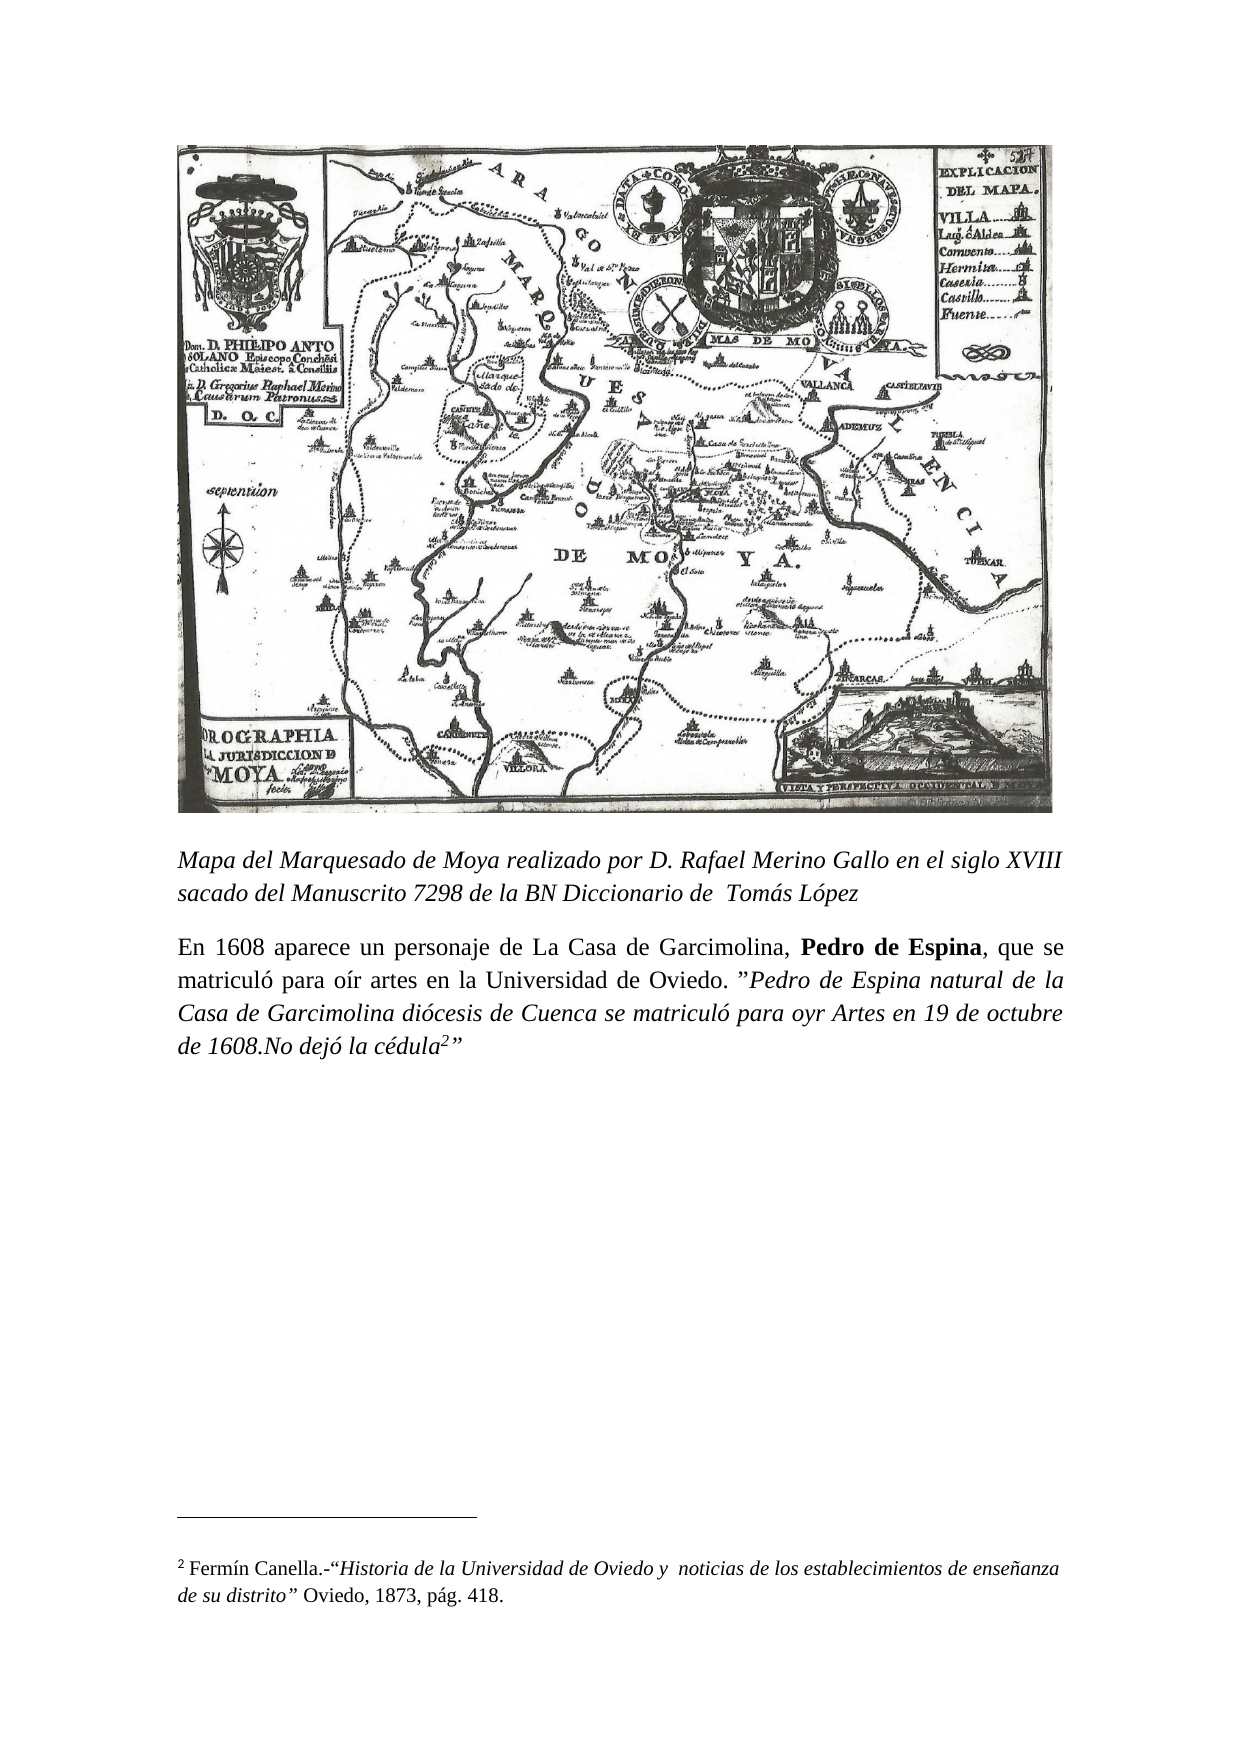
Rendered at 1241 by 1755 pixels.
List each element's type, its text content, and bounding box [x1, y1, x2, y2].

text 2 Fermín Canella.-“Historia de la Universidad de Oviedo y noticias de los establecimientos de enseñanza de su distrito” Oviedo, 1873, pág. 418. [177, 1555, 1064, 1607]
text En 1608 aparece un personaje de La Casa de Garcimolina, Pedro de Espina, que se matriculó para oír artes en la Universidad de Oviedo. ”Pedro de Espina natural de la Casa de Garcimolina diócesis de Cuenca se matriculó para oyr Artes en 19 de octubre de 1608.No dejó la cédula2” [177, 932, 1064, 1060]
text Mapa del Marquesado de Moya realizado por D. Rafael Merino Gallo en el siglo XVIII sacado del Manuscrito 7298 de la BN Diccionario de Tomás López [177, 845, 1063, 907]
